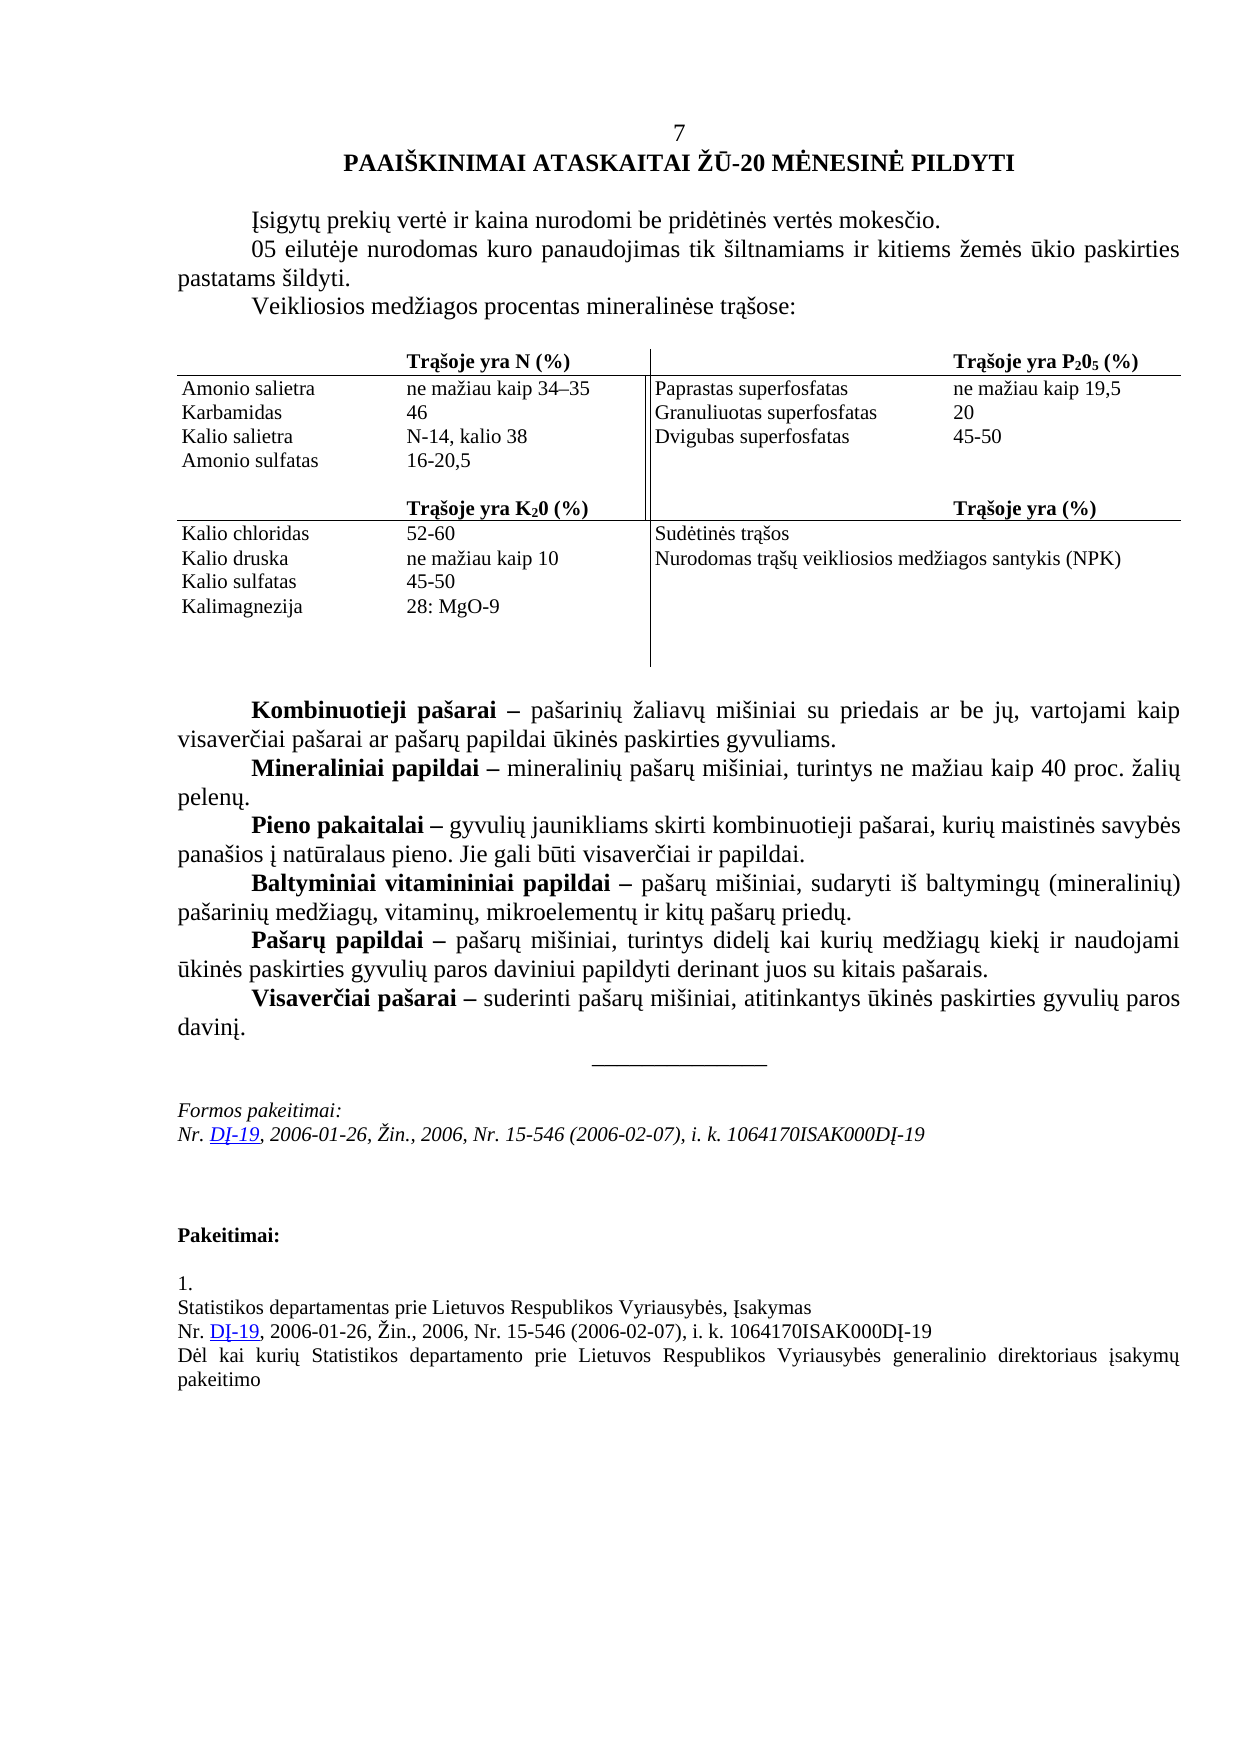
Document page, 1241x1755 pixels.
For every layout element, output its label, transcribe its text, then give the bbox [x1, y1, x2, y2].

text 1. [177, 1271, 1181, 1295]
text Formos pakeitimai: [177, 1098, 1181, 1122]
text Įsigytų prekių vertė ir kaina nurodomi be pridėtinės vertės mokesčio. [177, 205, 1181, 234]
text ______________ [177, 1040, 1181, 1069]
text Kombinuotieji pašarai – pašarinių žaliavų mišiniai su priedais ar be jų, vartojami kaip visaverčiai pašarai ar pašarų papildai ūkinės paskirties gyvuliams. [177, 695, 1181, 753]
table_cell 52-60 ne mažiau kaip 10 45-50 28: MgO-9 [402, 521, 650, 667]
text Mineraliniai papildai – mineralinių pašarų mišiniai, turintys ne mažiau kaip 40 proc. žalių pelenų. [177, 753, 1181, 810]
text Baltyminiai vitamininiai papildai – pašarų mišiniai, sudaryti iš baltymingų (mineralinių) pašarinių medžiagų, vitaminų, mikroelementų ir kitų pašarų priedų. [177, 868, 1181, 925]
text Statistikos departamentas prie Lietuvos Respublikos Vyriausybės, Įsakymas [177, 1295, 1181, 1319]
table_cell ne mažiau kaip 34–35 46 N-14, kalio 38 16-20,5 Trąšoje yra K20 (%) [402, 376, 645, 520]
text PAAIŠKINIMAI ATASKAITAI ŽŪ-20 MĖNESINĖ PILDYTI [177, 148, 1181, 176]
table_cell Kalio chloridas Kalio druska Kalio sulfatas Kalimagnezija [177, 521, 402, 667]
text 05 eilutėje nurodomas kuro panaudojimas tik šiltnamiams ir kitiems žemės ūkio paskirties pastatams šildyti. [177, 234, 1181, 291]
table_header Trąšoje yra P205 (%) [949, 349, 1181, 375]
table_header [177, 349, 402, 375]
text Nr. DĮ-19, 2006-01-26, Žin., 2006, Nr. 15-546 (2006-02-07), i. k. 1064170ISAK000DĮ-19 [177, 1319, 1181, 1343]
table_cell Sudėtinės trąšos Nurodomas trąšų veikliosios medžiagos santykis (NPK) [651, 521, 1181, 667]
text Pieno pakaitalai – gyvulių jaunikliams skirti kombinuotieji pašarai, kurių maistinės savybės panašios į natūralaus pieno. Jie gali būti visaverčiai ir papildai. [177, 810, 1181, 868]
text Visaverčiai pašarai – suderinti pašarų mišiniai, atitinkantys ūkinės paskirties gyvulių paros davinį. [177, 983, 1181, 1040]
table_cell Amonio salietra Karbamidas Kalio salietra Amonio sulfatas [177, 376, 402, 520]
text Nr. DĮ-19, 2006-01-26, Žin., 2006, Nr. 15-546 (2006-02-07), i. k. 1064170ISAK000DĮ-19 [177, 1122, 1181, 1146]
text Veikliosios medžiagos procentas mineralinėse trąšose: [177, 291, 1181, 320]
table_header Trąšoje yra N (%) [402, 349, 650, 375]
text Pakeitimai: [177, 1223, 1181, 1247]
table_cell ne mažiau kaip 19,5 20 45-50 Trąšoje yra (%) [949, 376, 1181, 520]
table_cell Paprastas superfosfatas Granuliuotas superfosfatas Dvigubas superfosfatas [651, 376, 949, 520]
text Dėl kai kurių Statistikos departamento prie Lietuvos Respublikos Vyriausybės generalinio direktoriaus įsakymų pakeitimo [177, 1343, 1181, 1391]
table_header [651, 349, 949, 375]
text Pašarų papildai – pašarų mišiniai, turintys didelį kai kurių medžiagų kiekį ir naudojami ūkinės paskirties gyvulių paros daviniui papildyti derinant juos su kitais pašarais. [177, 925, 1181, 983]
